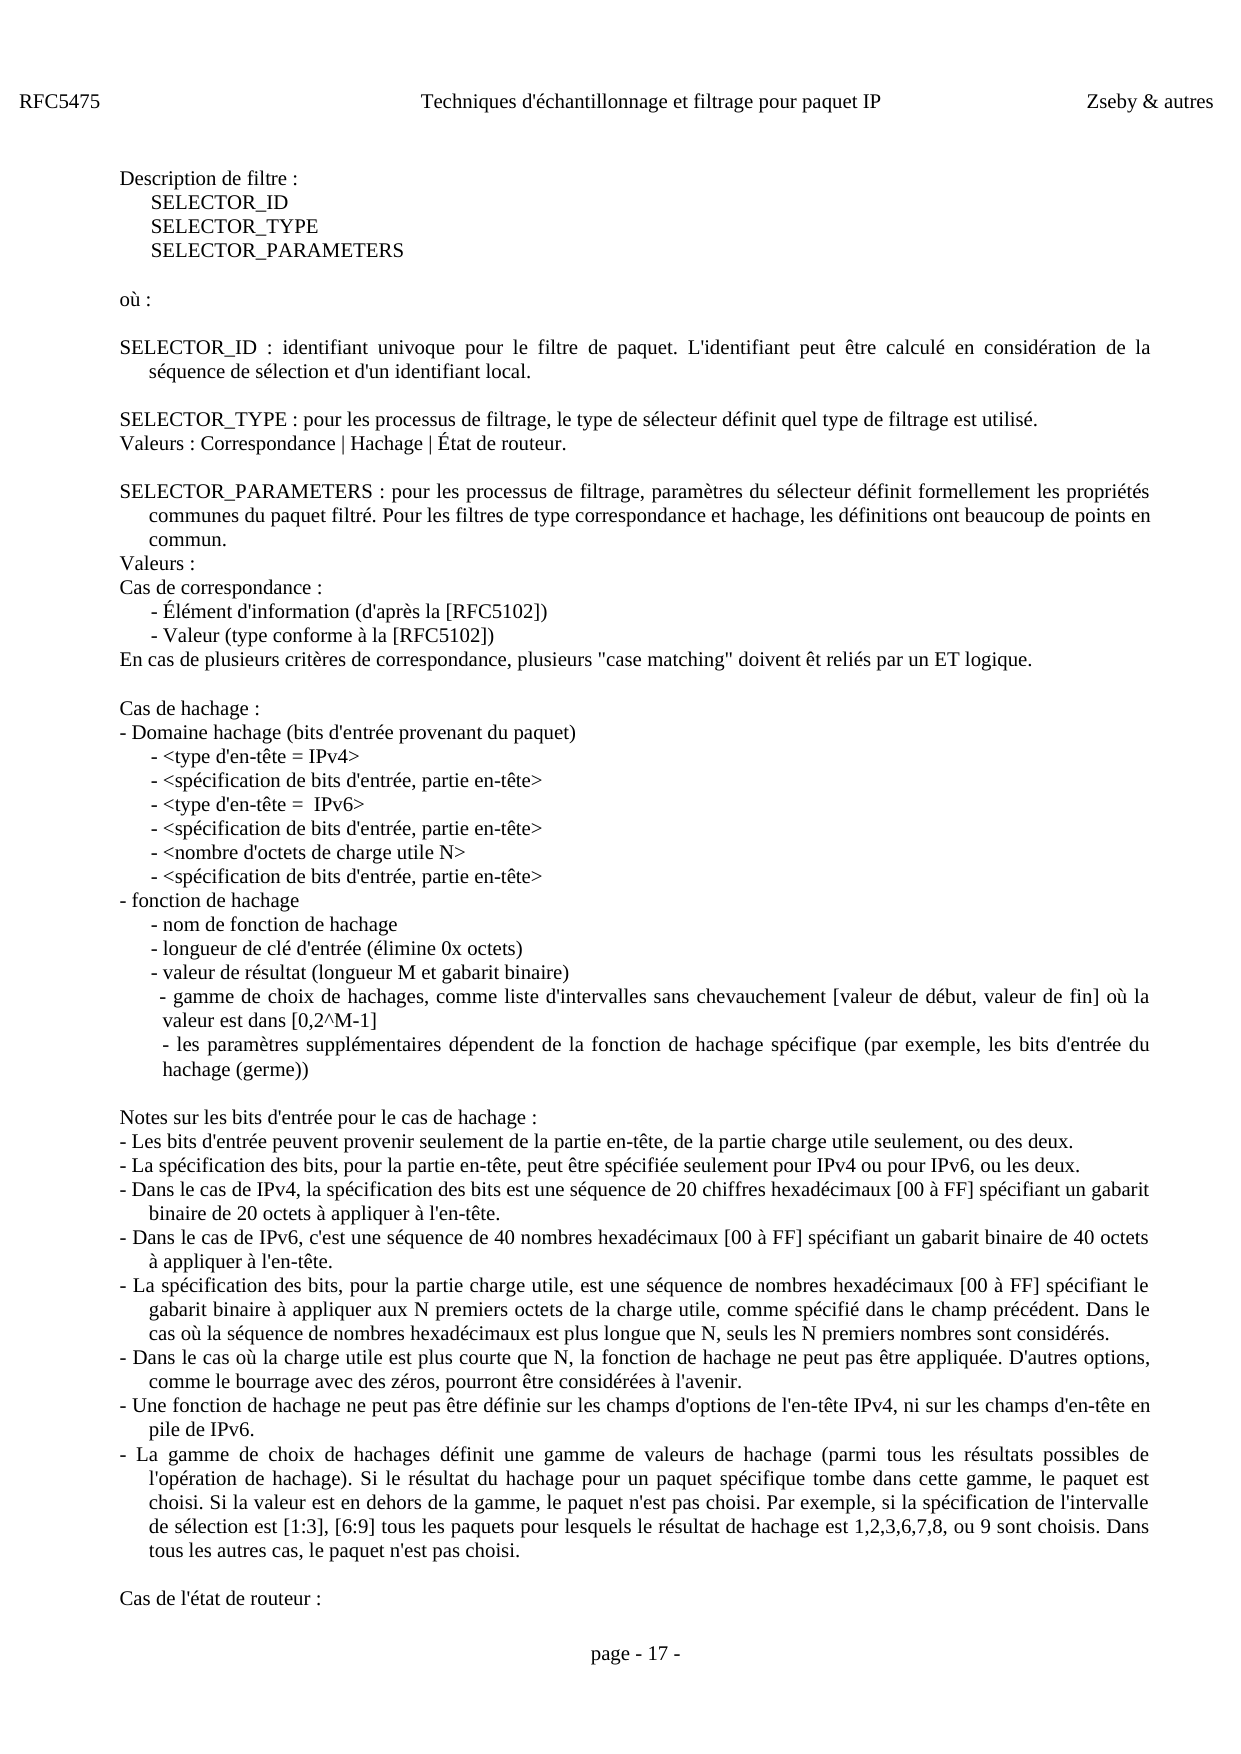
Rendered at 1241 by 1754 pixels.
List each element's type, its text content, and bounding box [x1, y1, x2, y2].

text SELECTOR_ID : identifiant univoque pour le filtre de paquet. L'identifiant peut être calculé en considération de la séquence de sélection et d'un identifiant local. [119, 334, 1152, 383]
text Valeurs : [119, 551, 1152, 575]
text - Dans le cas de IPv6, c'est une séquence de 40 nombres hexadécimaux [00 à FF] spécifiant un gabarit binaire de 40 octets à appliquer à l'en-tête. [119, 1225, 1152, 1273]
text SELECTOR_ID [119, 190, 1152, 214]
text - longueur de clé d'entrée (élimine 0x octets) [119, 936, 1152, 960]
text SELECTOR_TYPE [119, 214, 1152, 238]
text - Dans le cas de IPv4, la spécification des bits est une séquence de 20 chiffres hexadécimaux [00 à FF] spécifiant un gabarit binaire de 20 octets à appliquer à l'en-tête. [119, 1177, 1152, 1225]
text - <type d'en-tête = IPv4> [119, 744, 1152, 768]
text - valeur de résultat (longueur M et gabarit binaire) [119, 960, 1152, 984]
text - <spécification de bits d'entrée, partie en-tête> [119, 864, 1152, 888]
text Description de filtre : [119, 166, 1152, 190]
text - nom de fonction de hachage [119, 912, 1152, 936]
text Cas de hachage : [119, 696, 1152, 719]
text - La spécification des bits, pour la partie en-tête, peut être spécifiée seulement pour IPv4 ou pour IPv6, ou les deux. [119, 1153, 1152, 1177]
text Notes sur les bits d'entrée pour le cas de hachage : [119, 1104, 1152, 1129]
text - Une fonction de hachage ne peut pas être définie sur les champs d'options de l'en-tête IPv4, ni sur les champs d'en-tête en pile de IPv6. [119, 1393, 1152, 1441]
text - <nombre d'octets de charge utile N> [119, 840, 1152, 864]
text - gamme de choix de hachages, comme liste d'intervalles sans chevauchement [valeur de début, valeur de fin] où la valeur est dans [0,2^M-1] [117, 984, 1152, 1032]
text où : [119, 286, 1152, 311]
text - Les bits d'entrée peuvent provenir seulement de la partie en-tête, de la partie charge utile seulement, ou des deux. [119, 1129, 1152, 1153]
text - les paramètres supplémentaires dépendent de la fonction de hachage spécifique (par exemple, les bits d'entrée du hachage (germe)) [117, 1032, 1152, 1081]
text - La gamme de choix de hachages définit une gamme de valeurs de hachage (parmi tous les résultats possibles de l'opération de hachage). Si le résultat du hachage pour un paquet spécifique tombe dans cette gamme, le paquet est choisi. Si la valeur est en dehors de la gamme, le paquet n'est pas choisi. Par exemple, si la spécification de l'intervalle de sélection est [1:3], [6:9] tous les paquets pour lesquels le résultat de hachage est 1,2,3,6,7,8, ou 9 sont choisis. Dans tous les autres cas, le paquet n'est pas choisi. [119, 1441, 1152, 1562]
text - La spécification des bits, pour la partie charge utile, est une séquence de nombres hexadécimaux [00 à FF] spécifiant le gabarit binaire à appliquer aux N premiers octets de la charge utile, comme spécifié dans le champ précédent. Dans le cas où la séquence de nombres hexadécimaux est plus longue que N, seuls les N premiers nombres sont considérés. [119, 1273, 1152, 1345]
text - <spécification de bits d'entrée, partie en-tête> [119, 768, 1152, 792]
text - <spécification de bits d'entrée, partie en-tête> [119, 816, 1152, 840]
text Cas de correspondance : [119, 575, 1152, 599]
text - fonction de hachage [119, 888, 1152, 912]
text - Dans le cas où la charge utile est plus courte que N, la fonction de hachage ne peut pas être appliquée. D'autres options, comme le bourrage avec des zéros, pourront être considérées à l'avenir. [119, 1345, 1152, 1393]
text - Élément d'information (d'après la [RFC5102]) [119, 599, 1152, 623]
text - Domaine hachage (bits d'entrée provenant du paquet) [119, 719, 1152, 744]
text Valeurs : Correspondance | Hachage | État de routeur. [119, 431, 1152, 455]
text SELECTOR_PARAMETERS : pour les processus de filtrage, paramètres du sélecteur définit formellement les propriétés communes du paquet filtré. Pour les filtres de type correspondance et hachage, les définitions ont beaucoup de points en commun. [119, 479, 1152, 551]
text SELECTOR_PARAMETERS [119, 238, 1152, 262]
text - <type d'en-tête = IPv6> [119, 792, 1152, 816]
text SELECTOR_TYPE : pour les processus de filtrage, le type de sélecteur définit quel type de filtrage est utilisé. [119, 407, 1152, 431]
text Cas de l'état de routeur : [119, 1586, 1152, 1610]
text En cas de plusieurs critères de correspondance, plusieurs "case matching" doivent êt reliés par un ET logique. [119, 647, 1152, 671]
text - Valeur (type conforme à la [RFC5102]) [119, 623, 1152, 647]
